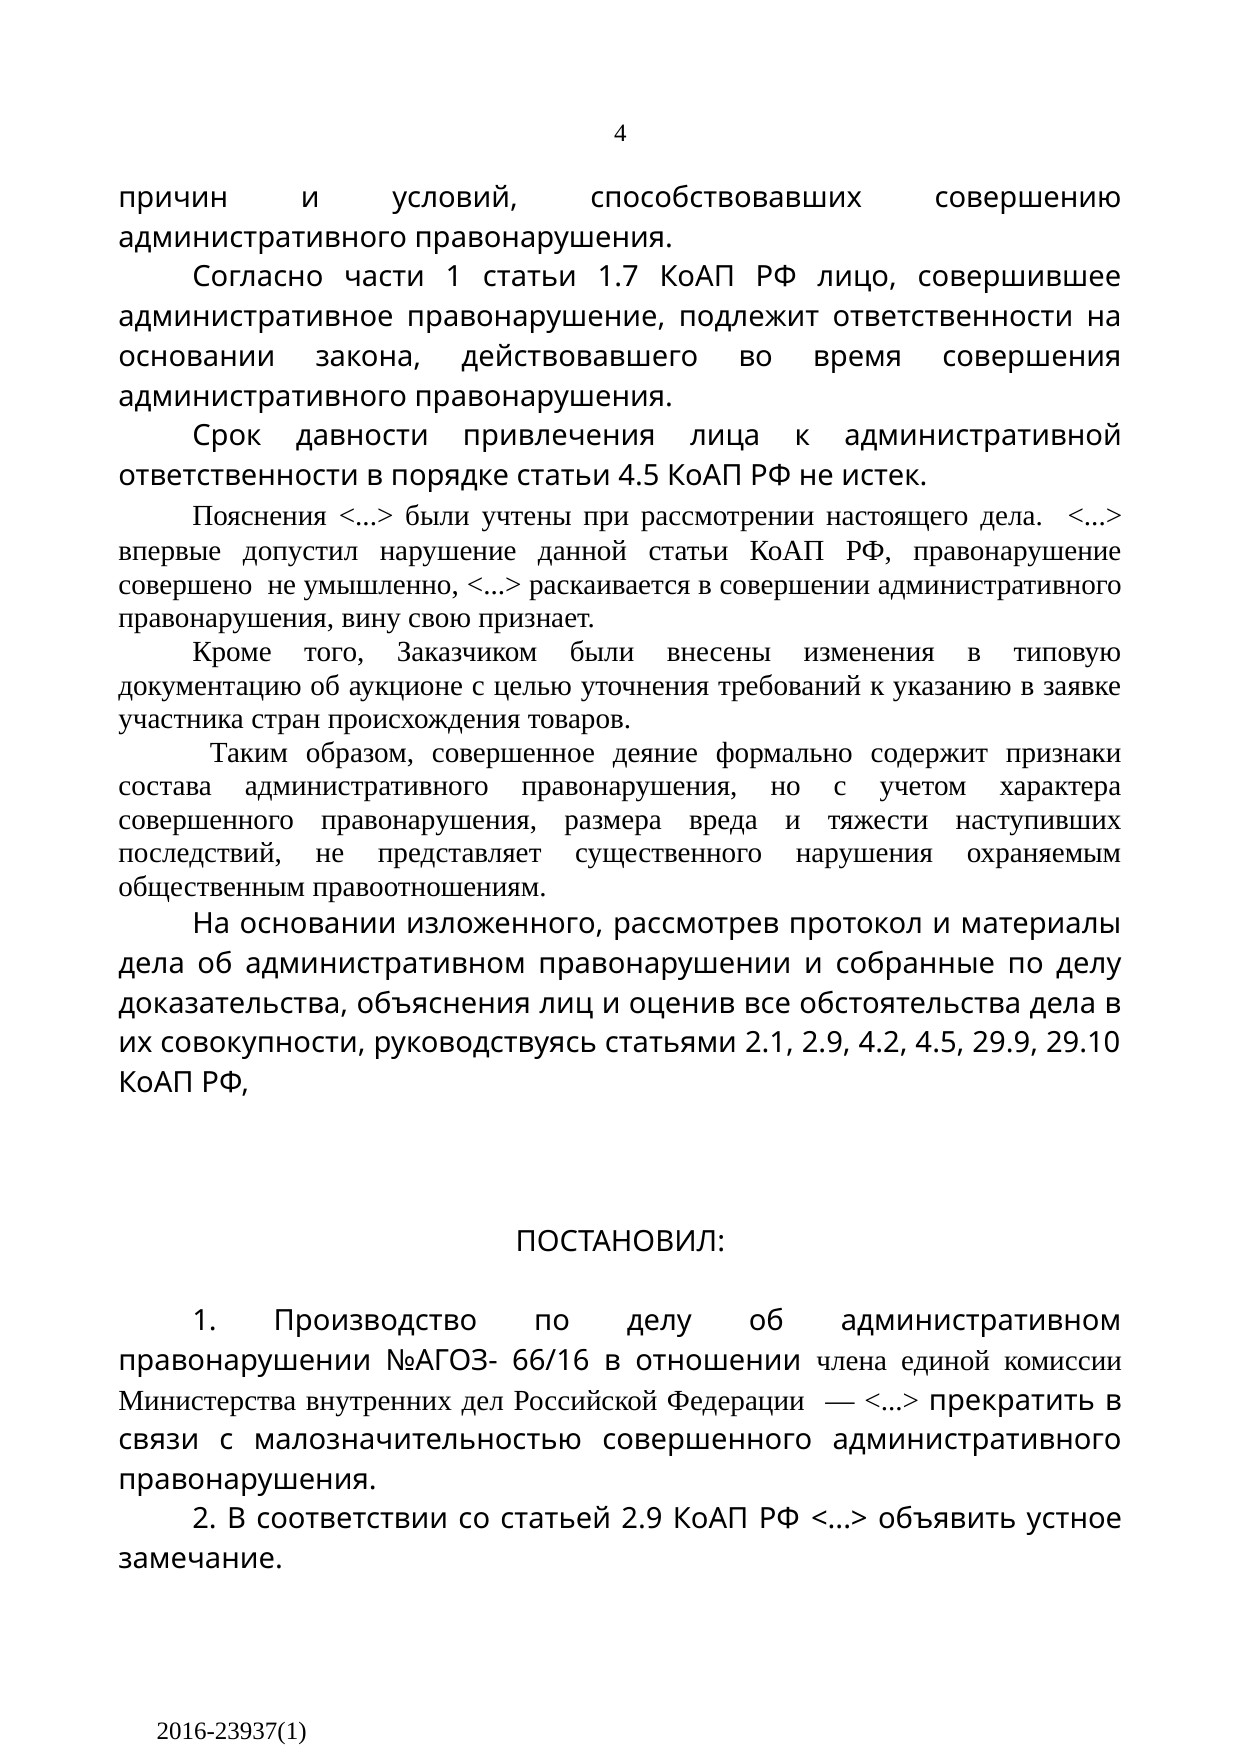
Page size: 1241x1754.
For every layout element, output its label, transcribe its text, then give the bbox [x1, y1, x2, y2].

text причин и условий, способствовавших совершению административного правонарушения. [118, 176, 1122, 256]
text Таким образом, совершенное деяние формально содержит признаки состава административного правонарушения, но с учетом характера совершенного правонарушения, размера вреда и тяжести наступивших последствий, не представляет существенного нарушения охраняемым общественным правоотношениям. [118, 735, 1122, 902]
text На основании изложенного, рассмотрев протокол и материалы дела об административном правонарушении и собранные по делу доказательства, объяснения лиц и оценив все обстоятельства дела в их совокупности, руководствуясь статьями 2.1, 2.9, 4.2, 4.5, 29.9, 29.10 КоАП РФ, [118, 902, 1122, 1101]
text Согласно части 1 статьи 1.7 КоАП РФ лицо, совершившее административное правонарушение, подлежит ответственности на основании закона, действовавшего во время совершения административного правонарушения. [118, 256, 1122, 414]
text 2. В соответствии со статьей 2.9 КоАП РФ <...> объявить устное замечание. [118, 1498, 1122, 1577]
text Пояснения <...> были учтены при рассмотрении настоящего дела. <...> впервые допустил нарушение данной статьи КоАП РФ, правонарушение совершено не умышленно, <...> раскаивается в совершении административного правонарушения, вину свою признает. [118, 494, 1122, 634]
text 1. Производство по делу об административном правонарушении №АГОЗ- 66/16 в отношении члена единой комиссии Министерства внутренних дел Российской Федерации — <...> прекратить в связи с малозначительностью совершенного административного правонарушения. [118, 1299, 1122, 1498]
text ПОСТАНОВИЛ: [118, 1220, 1122, 1260]
text Кроме того, Заказчиком были внесены изменения в типовую документацию об аукционе с целью уточнения требований к указанию в заявке участника стран происхождения товаров. [118, 634, 1122, 735]
text Срок давности привлечения лица к административной ответственности в порядке статьи 4.5 КоАП РФ не истек. [118, 414, 1122, 494]
